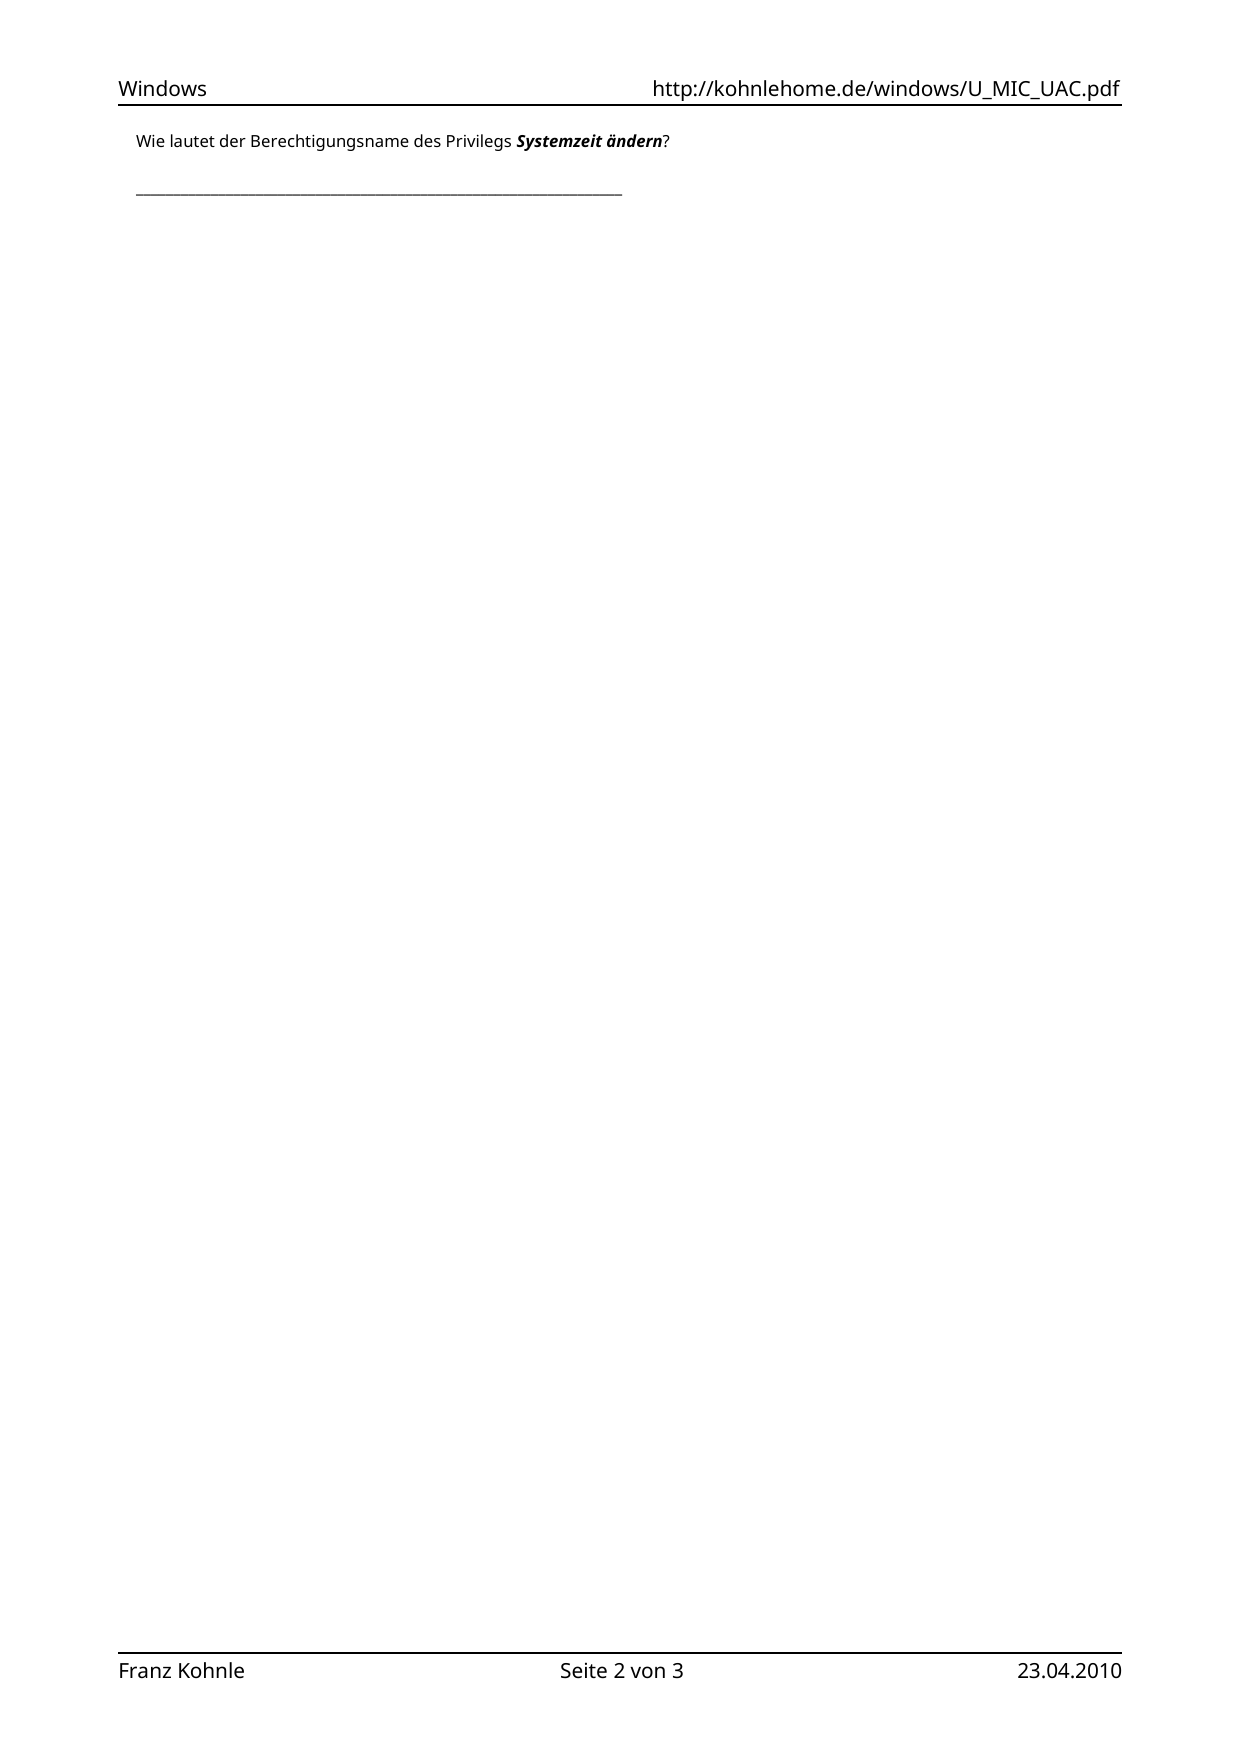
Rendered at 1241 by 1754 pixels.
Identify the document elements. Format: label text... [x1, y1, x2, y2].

text Wie lautet der Berechtigungsname des Privilegs Systemzeit ändern? [136, 129, 1122, 152]
text _________________________________________________________________ [136, 175, 1122, 198]
